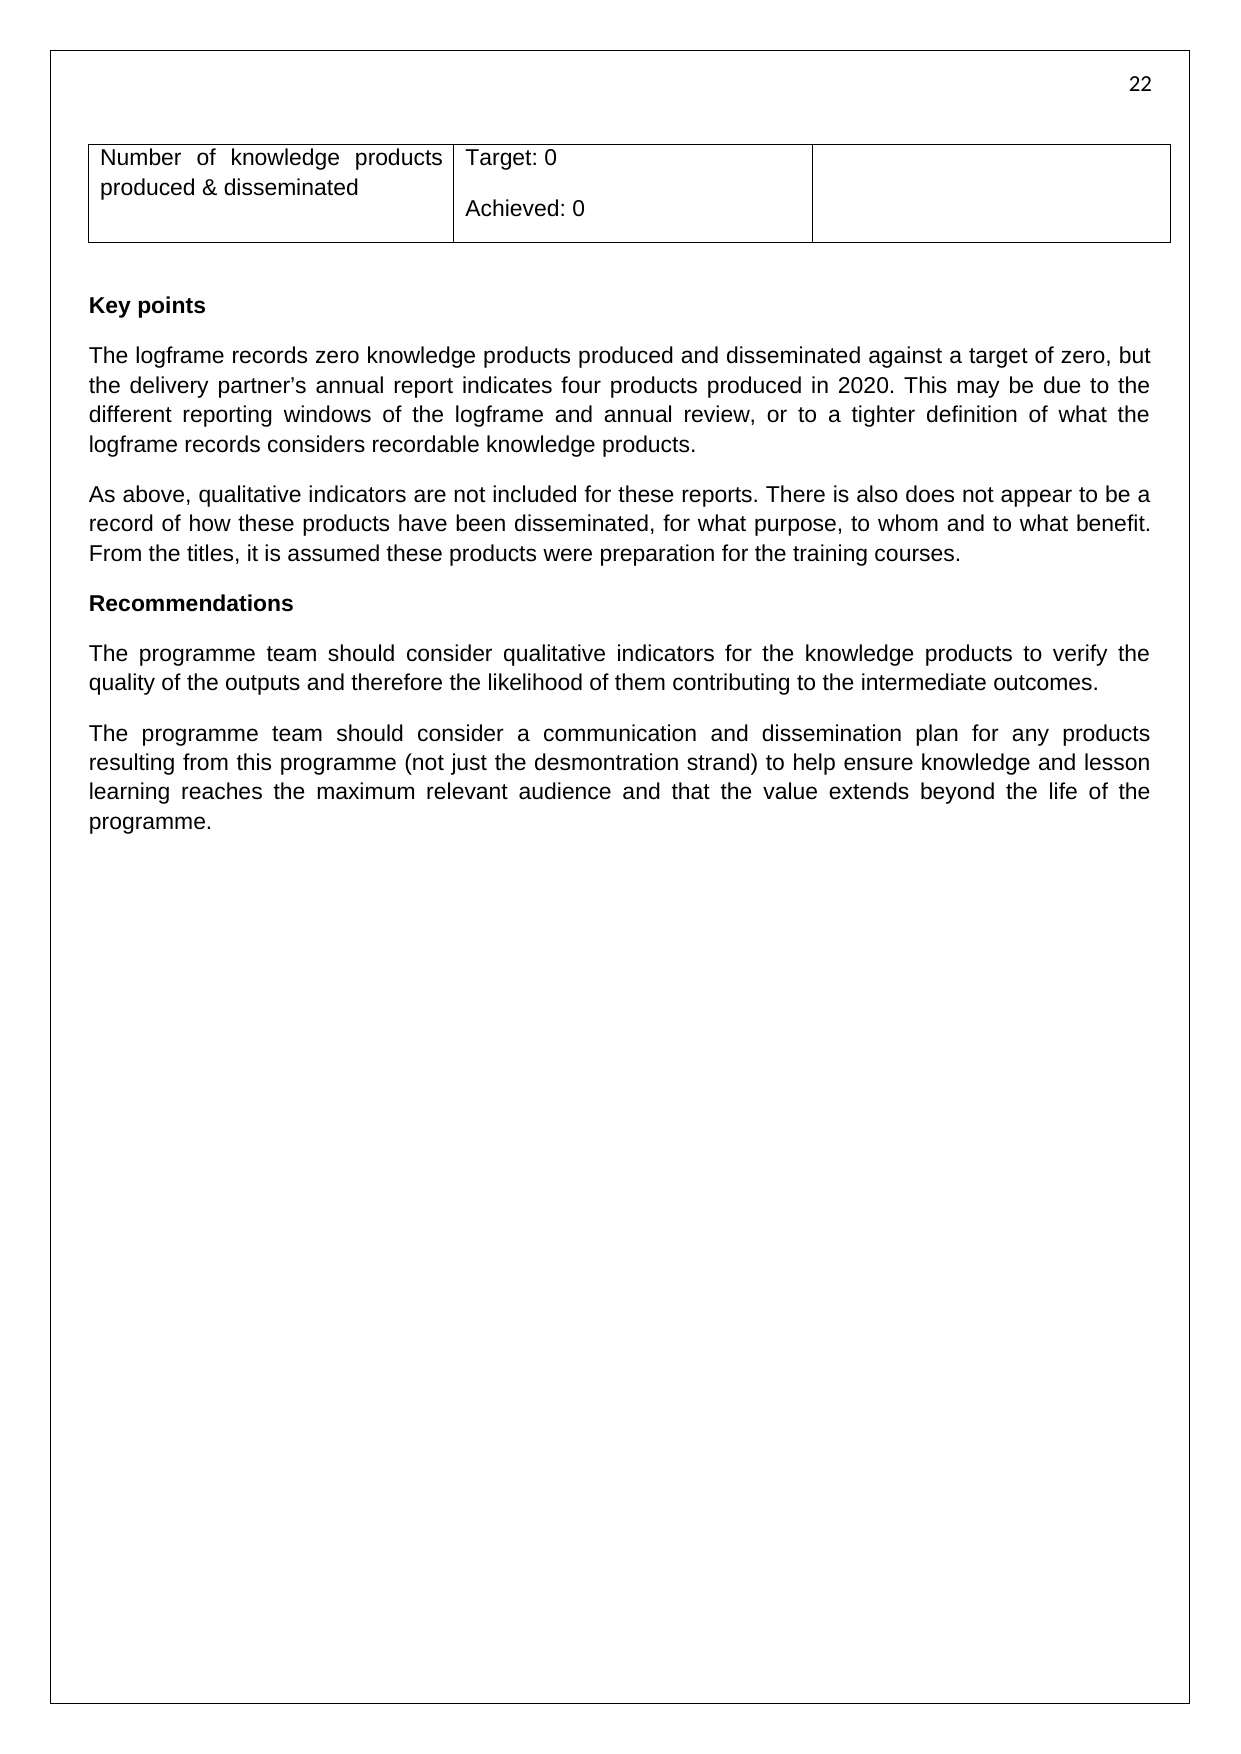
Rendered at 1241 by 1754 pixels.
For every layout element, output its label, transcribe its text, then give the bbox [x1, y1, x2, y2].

text The programme team should consider a communication and dissemination plan for any products resulting from this programme (not just the desmontration strand) to help ensure knowledge and lesson learning reaches the maximum relevant audience and that the value extends beyond the life of the programme. [89, 720, 1152, 834]
table_cell Target: 0 Achieved: 0 [454, 145, 812, 242]
text As above, qualitative indicators are not included for these reports. There is also does not appear to be a record of how these products have been disseminated, for what purpose, to whom and to what benefit. From the titles, it is assumed these products were preparation for the training courses. [89, 481, 1152, 566]
text Key points [89, 293, 1152, 318]
table_cell Number of knowledge products produced & disseminated [89, 145, 453, 242]
text The logframe records zero knowledge products produced and disseminated against a target of zero, but the delivery partner’s annual report indicates four products produced in 2020. This may be due to the different reporting windows of the logframe and annual review, or to a tighter definition of what the logframe records considers recordable knowledge products. [89, 343, 1152, 457]
text Recommendations [89, 590, 1152, 616]
text The programme team should consider qualitative indicators for the knowledge products to verify the quality of the outputs and therefore the likelihood of them contributing to the intermediate outcomes. [89, 641, 1152, 696]
table_cell [813, 145, 1170, 242]
